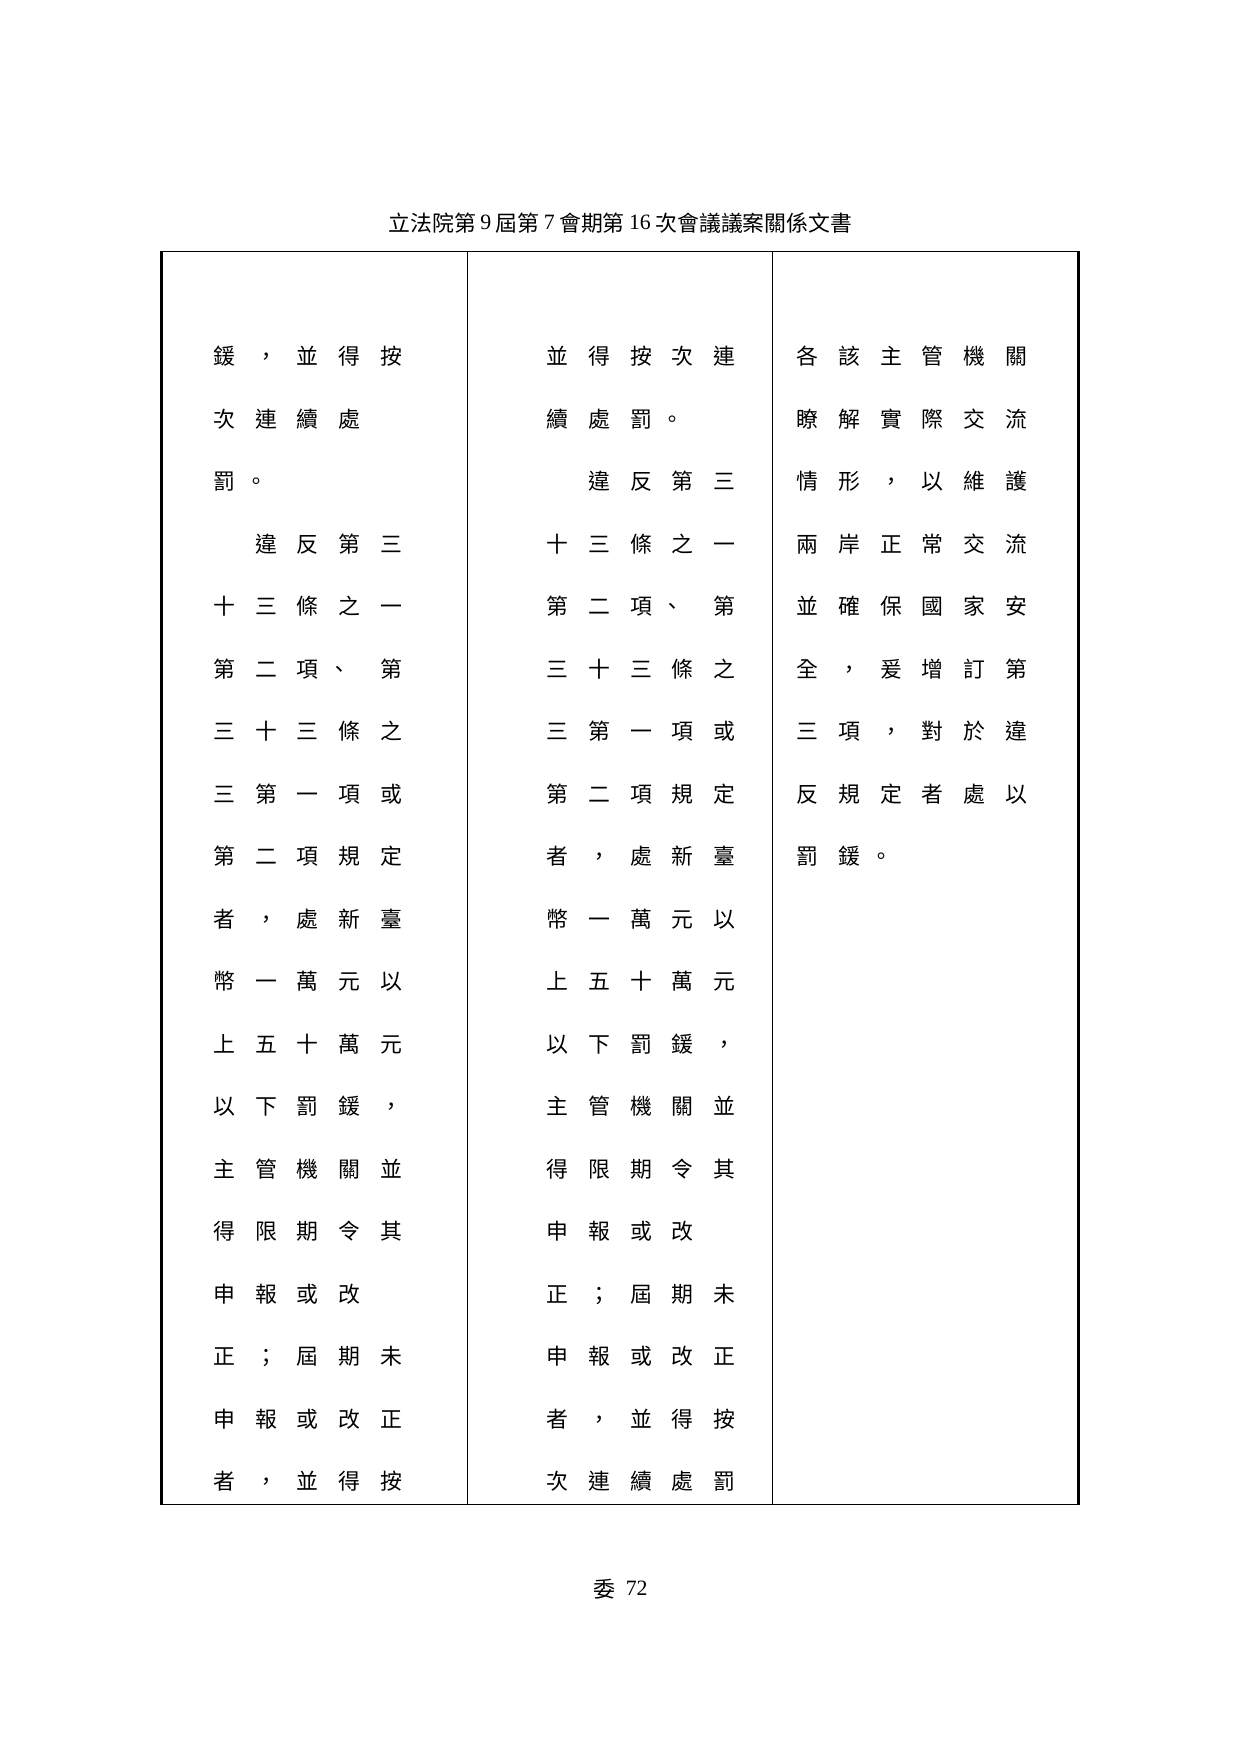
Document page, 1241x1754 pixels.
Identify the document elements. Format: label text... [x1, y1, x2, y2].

table_cell 並得按次連續處罰。 違反第三十三條之一第二項、第三十三條之三第一項或第二項規定者，處新臺幣一萬元以上五十萬元以下罰鍰，主管機關並得限期令其申報或改正；屆期未申報或改正者，並得按次連續處罰 [468, 252, 772, 1504]
table_cell 各該主管機關瞭解實際交流情形，以維護兩岸正常交流並確保國家安全，爰增訂第三項，對於違反規定者處以罰鍰。 [773, 252, 1077, 1504]
table_cell 鍰，並得按次連續處罰。 違反第三十三條之一第二項、第三十三條之三第一項或第二項規定者，處新臺幣一萬元以上五十萬元以下罰鍰，主管機關並得限期令其申報或改正；屆期未申報或改正者，並得按 [163, 252, 467, 1504]
